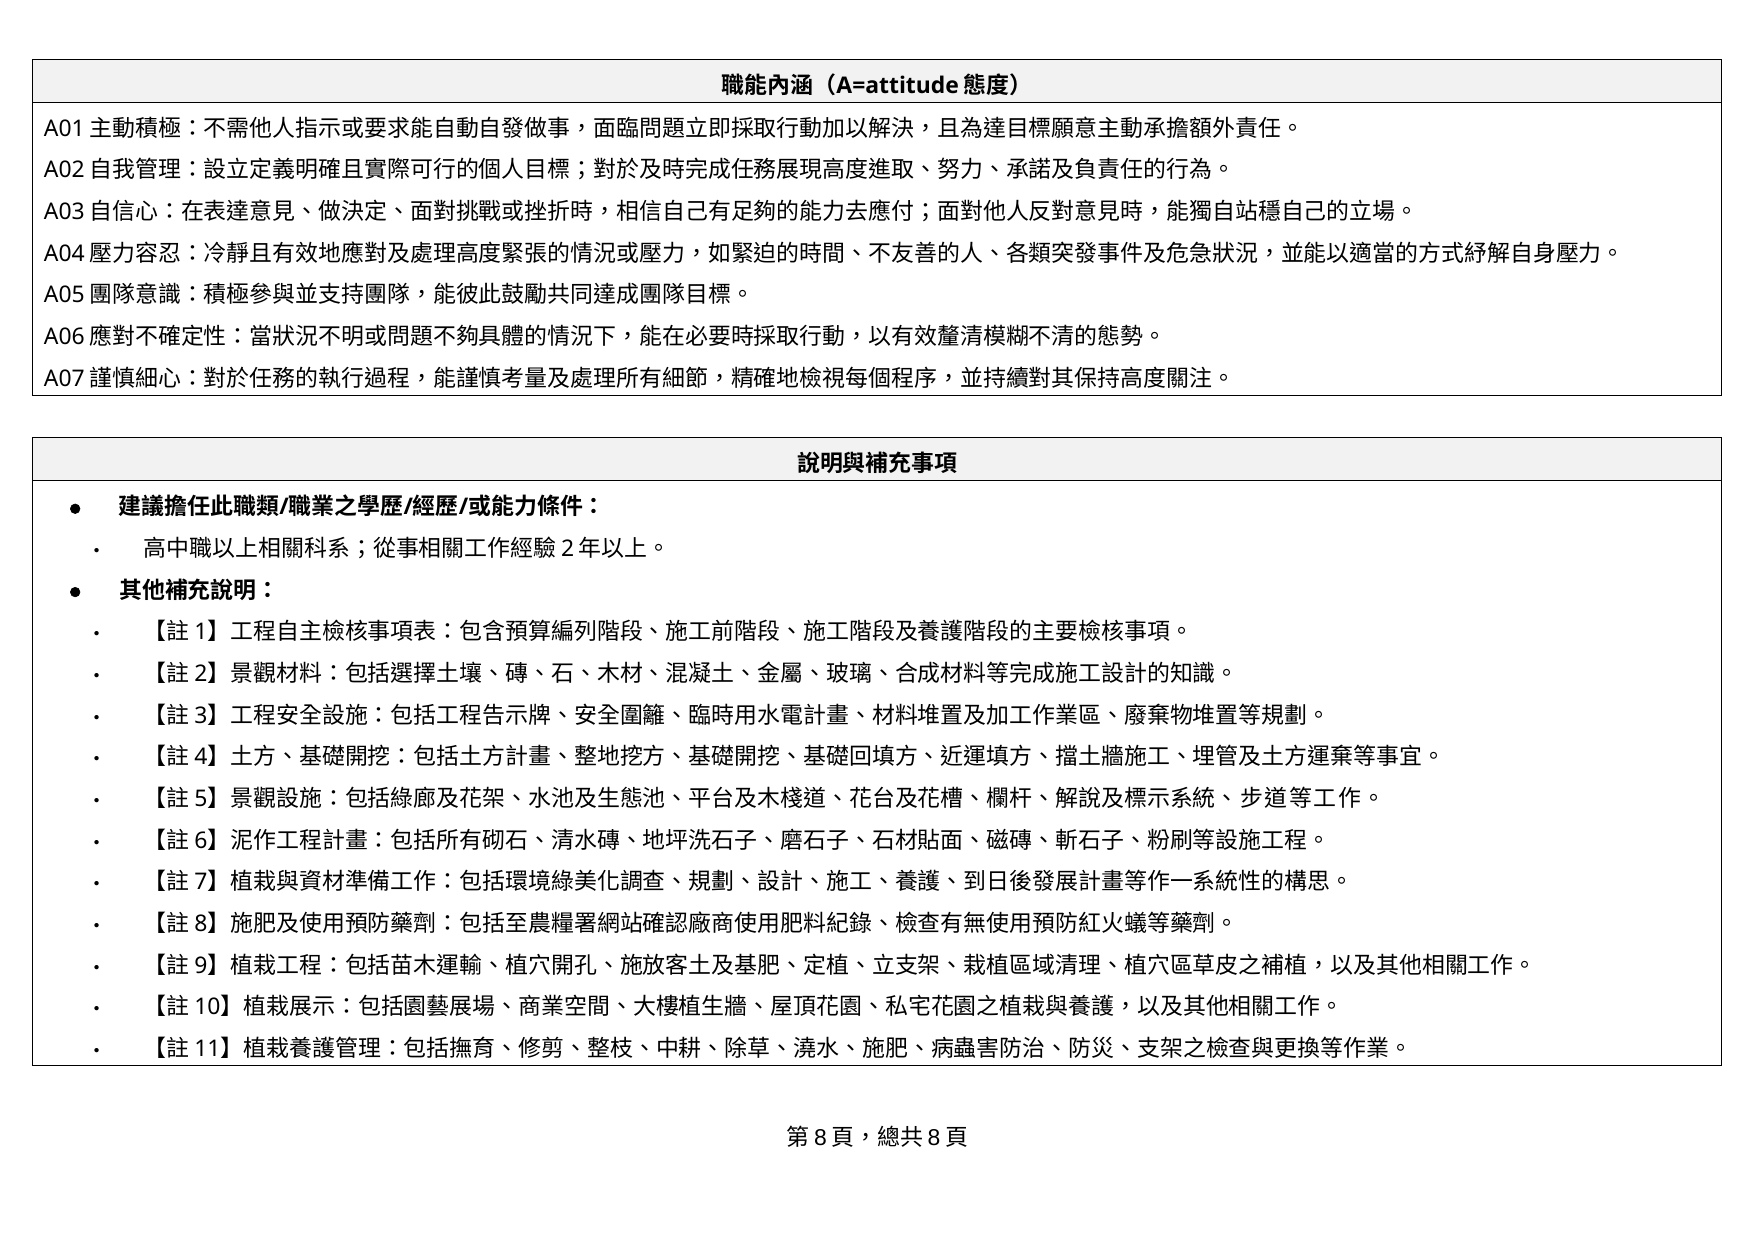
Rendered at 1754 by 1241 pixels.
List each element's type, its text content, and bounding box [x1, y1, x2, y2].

table_cell 建議擔任此職類/職業之學歷/經歷/或能力條件： 高中職以上相關科系；從事相關工作經驗2年以上。 其他補充說明： 【註1】工程自主檢核事項表：包含預算編列階段、施工前階段、施工階段及養護階段的主要檢核事項。 【註2】景觀材料：包括選擇土壤、磚、石、木材、混凝土、金屬、玻璃、合成材料等完成施工設計的知識。 【註3】工程安全設施：包括工程告示牌、安全圍籬、臨時用水電計畫、材料堆置及加工作業區、廢棄物堆置等規劃。 【註4】土方、基礎開挖：包括土方計畫、整地挖方、基礎開挖、基礎回填方、近運填方、擋土牆施工、埋管及土方運棄等事宜。 【註5】景觀設施：包括綠廊及花架、水池及生態池、平台及木棧道、花台及花槽、欄杆、解說及標示系統、步道等工作。 【註6】泥作工程計畫：包括所有砌石、清水磚、地坪洗石子、磨石子、石材貼面、磁磚、斬石子、粉刷等設施工程。 【註7】植栽與資材準備工作：包括環境綠美化調查、規劃、設計、施工、養護、到日後發展計畫等作一系統性的構思。 【註8】施肥及使用預防藥劑：包括至農糧署網站確認廠商使用肥料紀錄、檢查有無使用預防紅火蟻等藥劑。 【註9】植栽工程：包括苗木運輸、植穴開孔、施放客土及基肥、定植、立支架、栽植區域清理、植穴區草皮之補植，以及其他相關工作。 【註10】植栽展示：包括園藝展場、商業空間、大樓植生牆、屋頂花園、私宅花園之植栽與養護，以及其他相關工作。 【註11】植栽養護管理：包括撫育、修剪、整枝、中耕、除草、澆水、施肥、病蟲害防治、防災、支架之檢查與更換等作業。 [33, 481, 1721, 1065]
table_cell A01主動積極：不需他人指示或要求能自動自發做事，面臨問題立即採取行動加以解決，且為達目標願意主動承擔額外責任。 A02自我管理：設立定義明確且實際可行的個人目標；對於及時完成任務展現高度進取、努力、承諾及負責任的行為。 A03自信心：在表達意見、做決定、面對挑戰或挫折時，相信自己有足夠的能力去應付；面對他人反對意見時，能獨自站穩自己的立場。 A04壓力容忍：冷靜且有效地應對及處理高度緊張的情況或壓力，如緊迫的時間、不友善的人、各類突發事件及危急狀況，並能以適當的方式紓解自身壓力。 A05團隊意識：積極參與並支持團隊，能彼此鼓勵共同達成團隊目標。 A06應對不確定性：當狀況不明或問題不夠具體的情況下，能在必要時採取行動，以有效釐清模糊不清的態勢。 A07謹慎細心：對於任務的執行過程，能謹慎考量及處理所有細節，精確地檢視每個程序，並持續對其保持高度關注。 [33, 103, 1721, 394]
table_header 說明與補充事項 [33, 438, 1721, 480]
table_header 職能內涵（A=attitude態度） [33, 60, 1721, 102]
